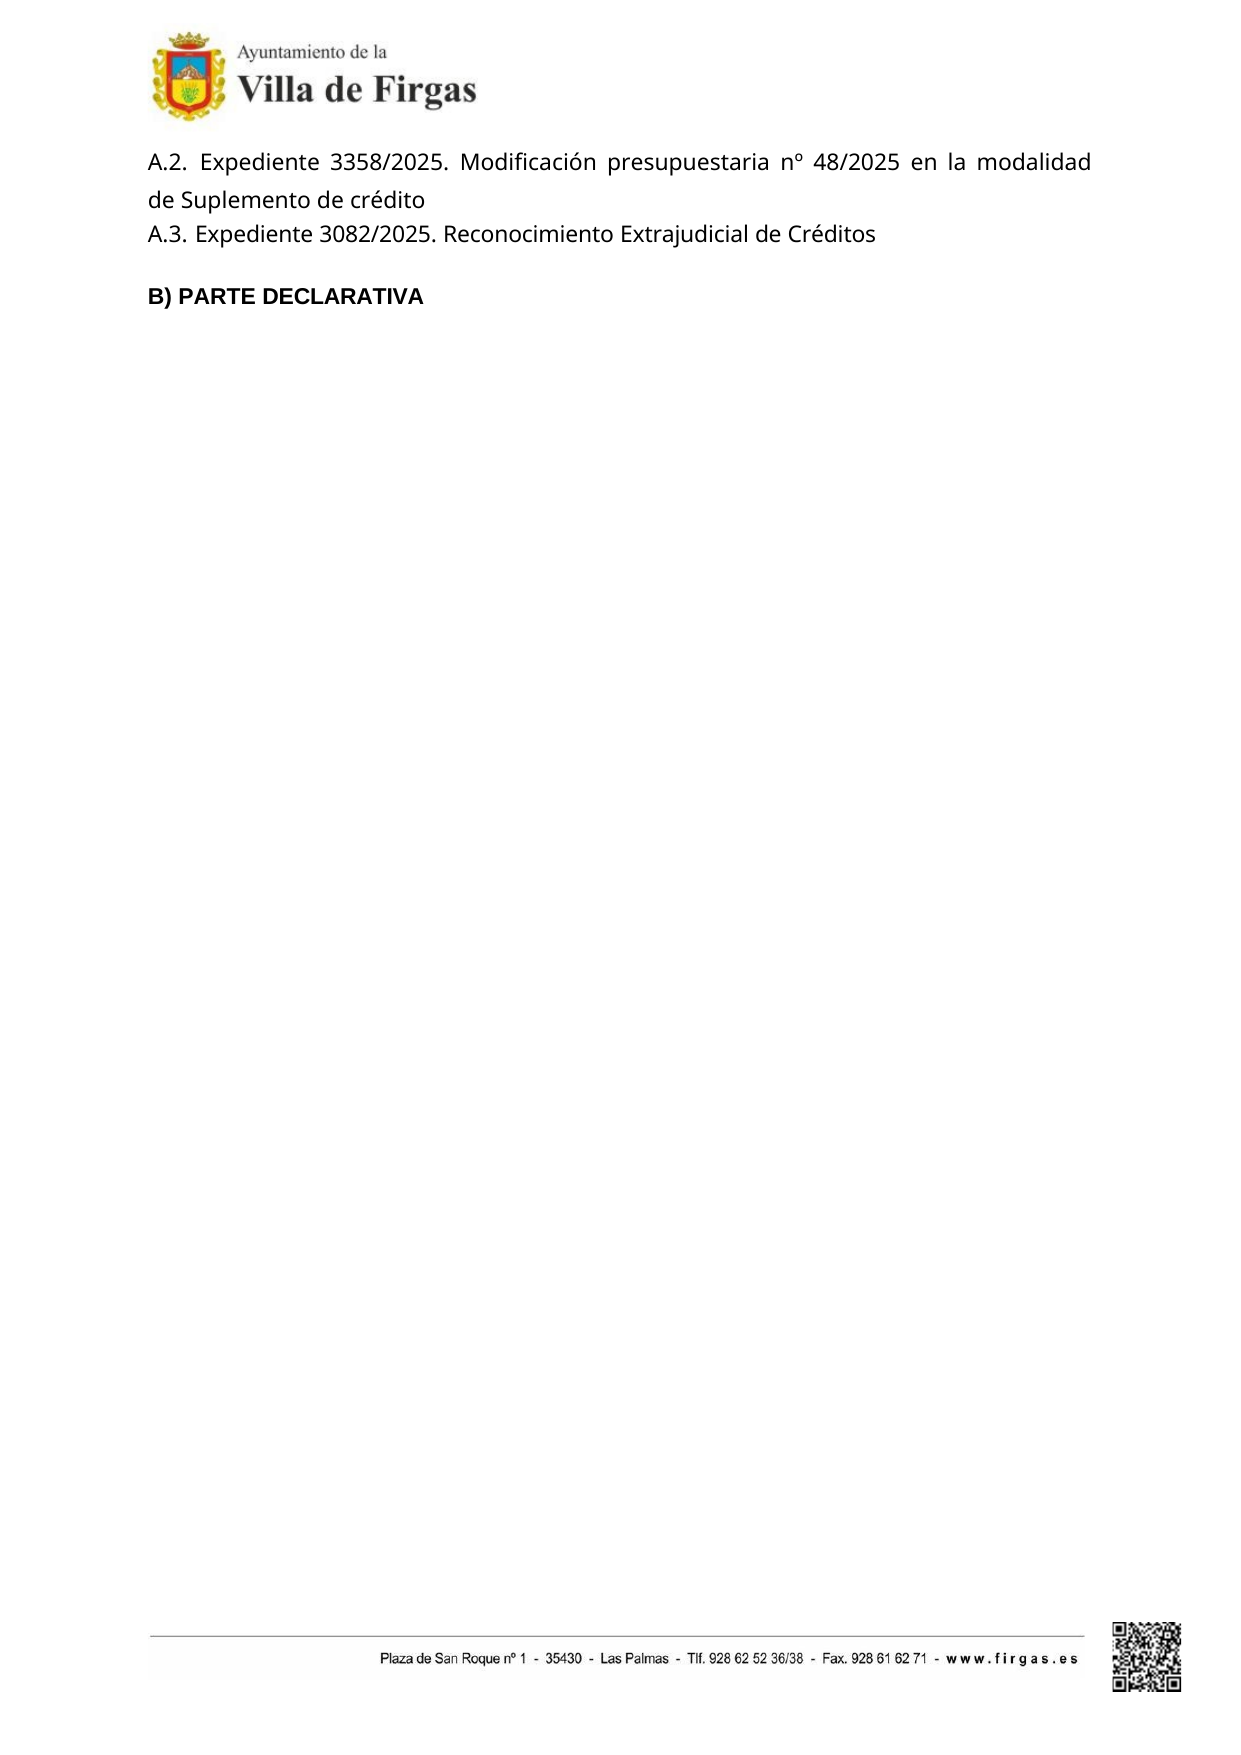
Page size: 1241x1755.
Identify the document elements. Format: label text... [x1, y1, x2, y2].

list Expediente 3082/2025. Reconocimiento Extrajudicial de Créditos [148, 221, 1093, 248]
list Expediente 3358/2025. Modificación presupuestaria nº 48/2025 en la modalidad de Suplemento de crédito [148, 146, 1093, 215]
list PARTE DECLARATIVA [148, 283, 1093, 309]
